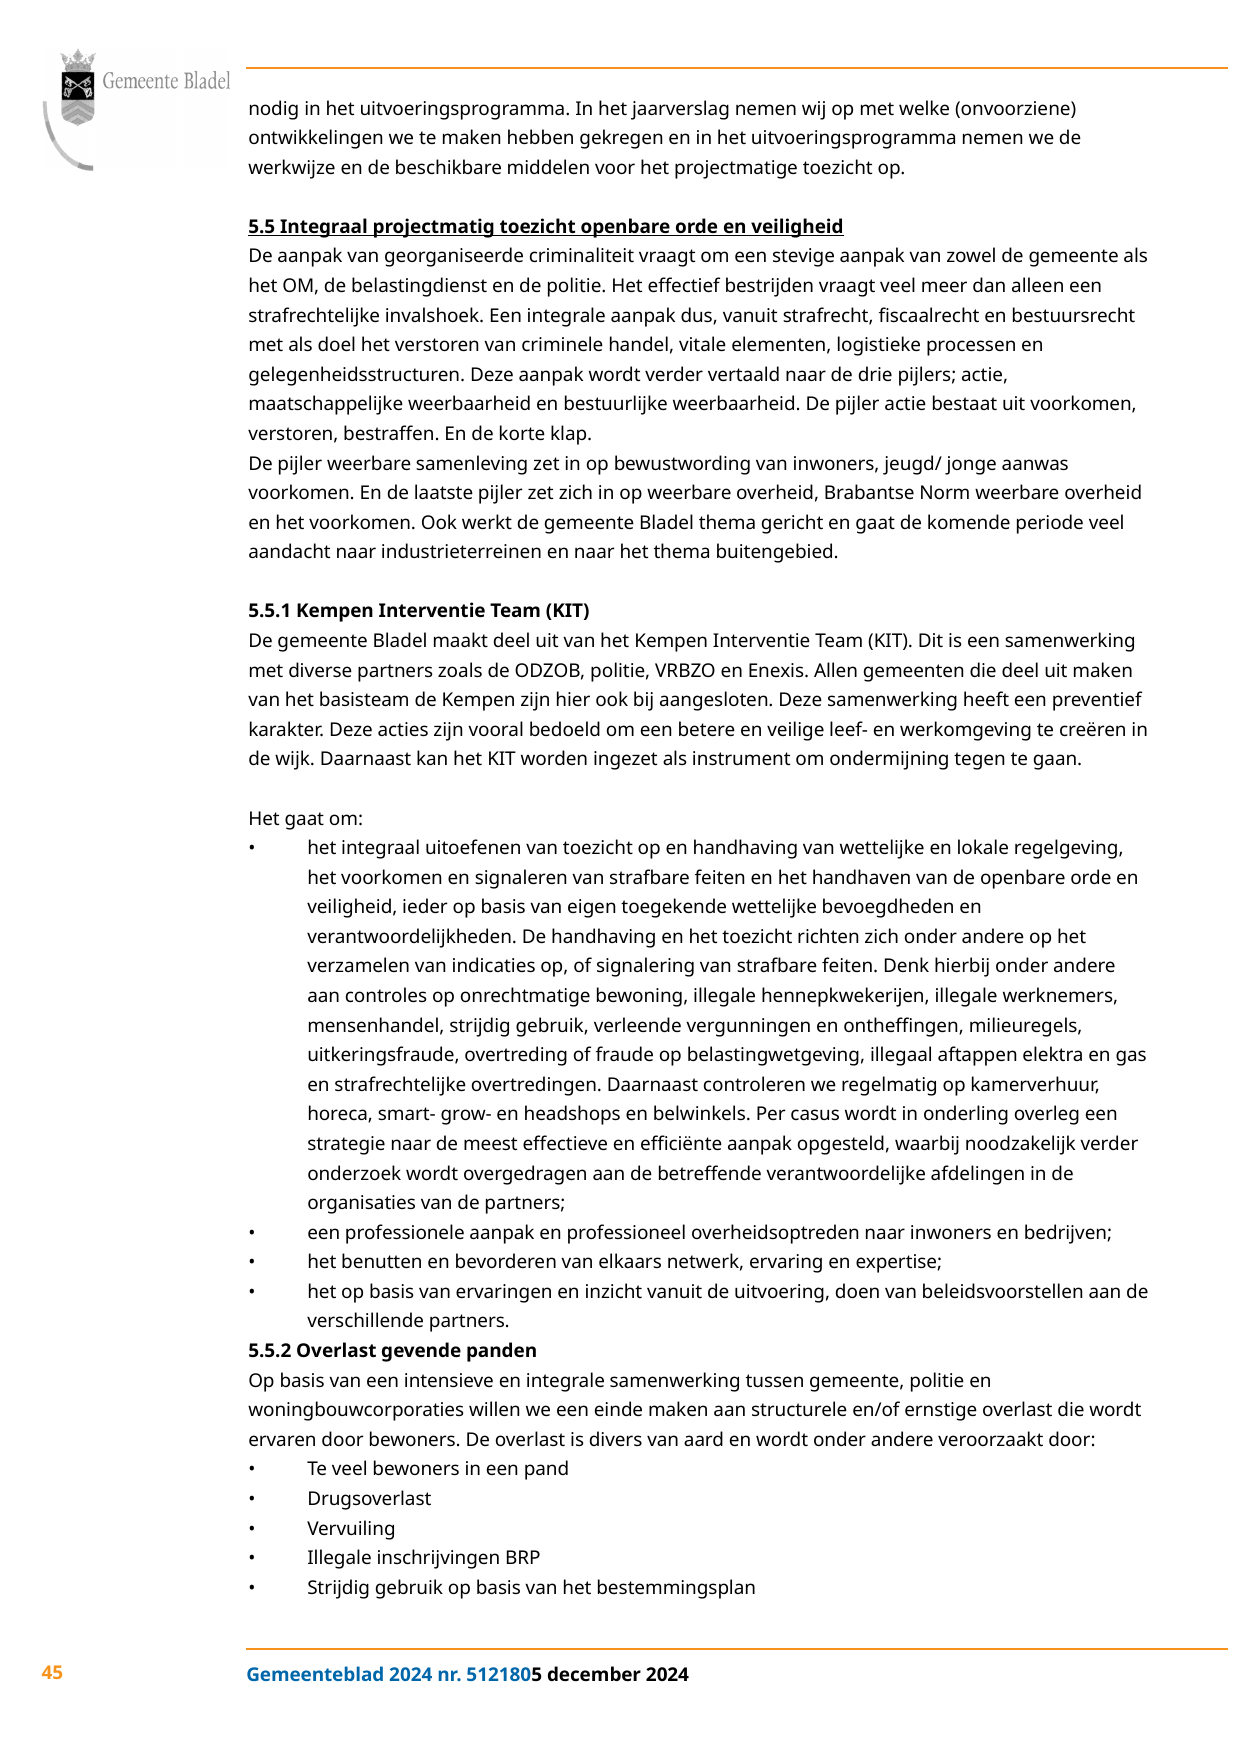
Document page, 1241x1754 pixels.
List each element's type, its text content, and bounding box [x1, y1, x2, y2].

text nodig in het uitvoeringsprogramma. In het jaarverslag nemen wij op met welke (onvoorziene) ontwikkelingen we te maken hebben gekregen en in het uitvoeringsprogramma nemen we de werkwijze en de beschikbare middelen voor het projectmatige toezicht op. [248, 95, 1152, 180]
picture [41, 47, 231, 172]
list Strijdig gebruik op basis van het bestemmingsplan [248, 1574, 1152, 1600]
text De gemeente Bladel maakt deel uit van het Kempen Interventie Team (KIT). Dit is een samenwerking met diverse partners zoals de ODZOB, politie, VRBZO en Enexis. Allen gemeenten die deel uit maken van het basisteam de Kempen zijn hier ook bij aangesloten. Deze samenwerking heeft een preventief karakter. Deze acties zijn vooral bedoeld om een betere en veilige leef- en werkomgeving te creëren in de wijk. Daarnaast kan het KIT worden ingezet als instrument om ondermijning tegen te gaan. [248, 627, 1152, 771]
list Illegale inschrijvingen BRP [248, 1544, 1152, 1570]
text 5.5.2 Overlast gevende panden [248, 1337, 1152, 1363]
list het op basis van ervaringen en inzicht vanuit de uitvoering, doen van beleidsvoorstellen aan de verschillende partners. [248, 1278, 1152, 1333]
list Vervuiling [248, 1515, 1152, 1541]
list het benutten en bevorderen van elkaars netwerk, ervaring en expertise; [248, 1248, 1152, 1274]
text De aanpak van georganiseerde criminaliteit vraagt om een stevige aanpak van zowel de gemeente als het OM, de belastingdienst en de politie. Het effectief bestrijden vraagt veel meer dan alleen een strafrechtelijke invalshoek. Een integrale aanpak dus, vanuit strafrecht, fiscaalrecht en bestuursrecht met als doel het verstoren van criminele handel, vitale elementen, logistieke processen en gelegenheidsstructuren. Deze aanpak wordt verder vertaald naar de drie pijlers; actie, maatschappelijke weerbaarheid en bestuurlijke weerbaarheid. De pijler actie bestaat uit voorkomen, verstoren, bestraffen. En de korte klap. [248, 243, 1152, 446]
text Het gaat om: [248, 805, 1152, 831]
text 5.5.1 Kempen Interventie Team (KIT) [248, 598, 1152, 623]
text De pijler weerbare samenleving zet in op bewustwording van inwoners, jeugd/ jonge aanwas voorkomen. En de laatste pijler zet zich in op weerbare overheid, Brabantse Norm weerbare overheid en het voorkomen. Ook werkt de gemeente Bladel thema gericht en gaat de komende periode veel aandacht naar industrieterreinen en naar het thema buitengebied. [248, 450, 1152, 564]
list een professionele aanpak en professioneel overheidsoptreden naar inwoners en bedrijven; [248, 1219, 1152, 1245]
text 5.5 Integraal projectmatig toezicht openbare orde en veiligheid [248, 213, 1152, 239]
list Drugsoverlast [248, 1485, 1152, 1511]
text Op basis van een intensieve en integrale samenwerking tussen gemeente, politie en woningbouwcorporaties willen we een einde maken aan structurele en/of ernstige overlast die wordt ervaren door bewoners. De overlast is divers van aard en wordt onder andere veroorzaakt door: [248, 1367, 1152, 1452]
list het integraal uitoefenen van toezicht op en handhaving van wettelijke en lokale regelgeving, het voorkomen en signaleren van strafbare feiten en het handhaven van de openbare orde en veiligheid, ieder op basis van eigen toegekende wettelijke bevoegdheden en verantwoordelijkheden. De handhaving en het toezicht richten zich onder andere op het verzamelen van indicaties op, of signalering van strafbare feiten. Denk hierbij onder andere aan controles op onrechtmatige bewoning, illegale hennepkwekerijen, illegale werknemers, mensenhandel, strijdig gebruik, verleende vergunningen en ontheffingen, milieuregels, uitkeringsfraude, overtreding of fraude op belastingwetgeving, illegaal aftappen elektra en gas en strafrechtelijke overtredingen. Daarnaast controleren we regelmatig op kamerverhuur, horeca, smart- grow- en headshops en belwinkels. Per casus wordt in onderling overleg een strategie naar de meest effectieve en efficiënte aanpak opgesteld, waarbij noodzakelijk verder onderzoek wordt overgedragen aan de betreffende verantwoordelijke afdelingen in de organisaties van de partners; [248, 834, 1152, 1215]
list Te veel bewoners in een pand [248, 1456, 1152, 1481]
